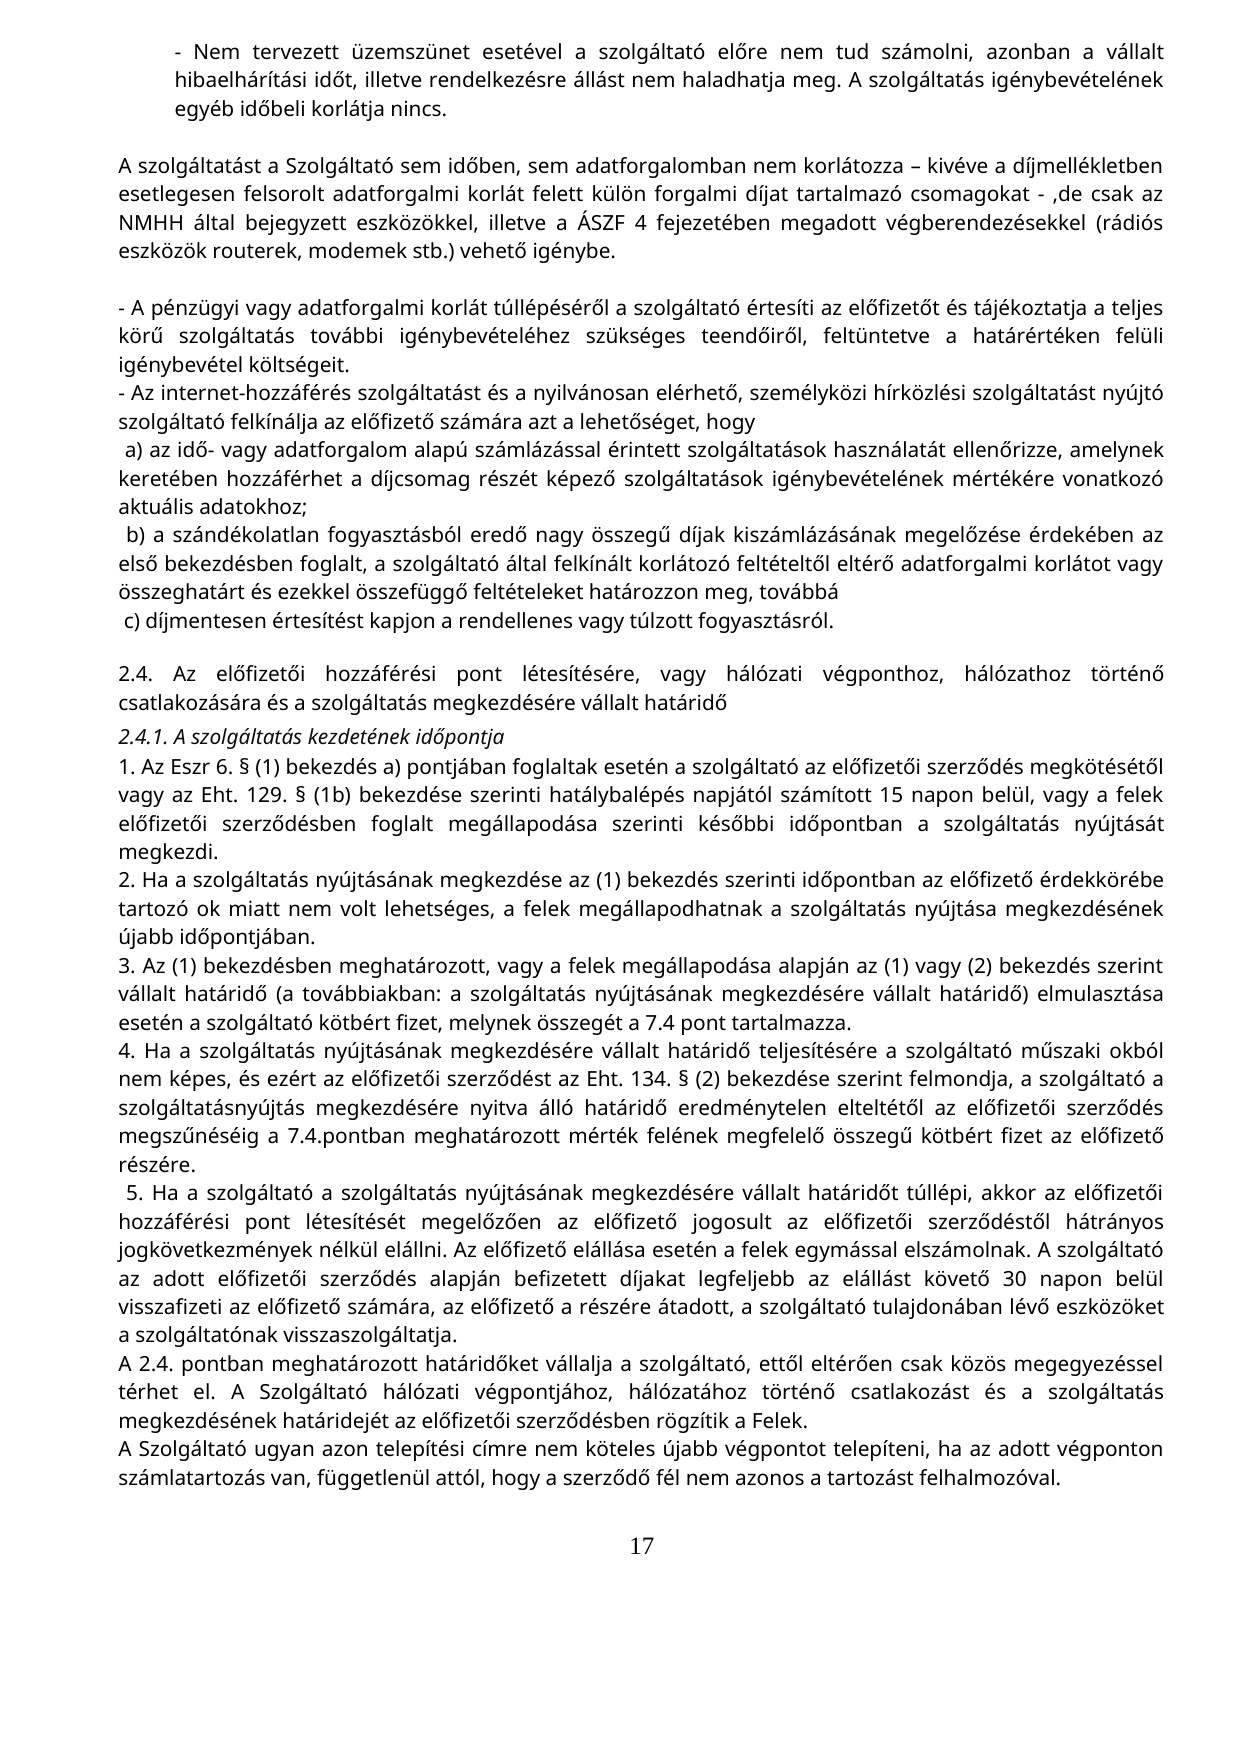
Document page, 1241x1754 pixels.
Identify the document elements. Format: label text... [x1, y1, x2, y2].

subtitle 2.4. Az előfizetői hozzáférési pont létesítésére, vagy hálózati végponthoz, hálózathoz történő csatlakozására és a szolgáltatás megkezdésére vállalt határidő [118, 659, 1165, 716]
text 1. Az Eszr 6. § (1) bekezdés a) pontjában foglaltak esetén a szolgáltató az előfizetői szerződés megkötésétől vagy az Eht. 129. § (1b) bekezdése szerinti hatálybalépés napjától számított 15 napon belül, vagy a felek előfizetői szerződésben foglalt megállapodása szerinti későbbi időpontban a szolgáltatás nyújtását megkezdi. [118, 752, 1165, 866]
text A 2.4. pontban meghatározott határidőket vállalja a szolgáltató, ettől eltérően csak közös megegyezéssel térhet el. A Szolgáltató hálózati végpontjához, hálózatához történő csatlakozást és a szolgáltatás megkezdésének határidejét az előfizetői szerződésben rögzítik a Felek. [118, 1349, 1165, 1434]
text 2. Ha a szolgáltatás nyújtásának megkezdése az (1) bekezdés szerinti időpontban az előfizető érdekkörébe tartozó ok miatt nem volt lehetséges, a felek megállapodhatnak a szolgáltatás nyújtása megkezdésének újabb időpontjában. [118, 866, 1165, 951]
text A Szolgáltató ugyan azon telepítési címre nem köteles újabb végpontot telepíteni, ha az adott végponton számlatartozás van, függetlenül attól, hogy a szerződő fél nem azonos a tartozást felhalmozóval. [118, 1434, 1165, 1491]
text - Nem tervezett üzemszünet esetével a szolgáltató előre nem tud számolni, azonban a vállalt hibaelhárítási időt, illetve rendelkezésre állást nem haladhatja meg. A szolgáltatás igénybevételének egyéb időbeli korlátja nincs. [174, 37, 1165, 122]
text - Az internet-hozzáférés szolgáltatást és a nyilvánosan elérhető, személyközi hírközlési szolgáltatást nyújtó szolgáltató felkínálja az előfizető számára azt a lehetőséget, hogy [118, 378, 1165, 435]
text A szolgáltatást a Szolgáltató sem időben, sem adatforgalomban nem korlátozza – kivéve a díjmellékletben esetlegesen felsorolt adatforgalmi korlát felett külön forgalmi díjat tartalmazó csomagokat - ,de csak az NMHH által bejegyzett eszközökkel, illetve a ÁSZF 4 fejezetében megadott végberendezésekkel (rádiós eszközök routerek, modemek stb.) vehető igénybe. [118, 151, 1165, 265]
text c) díjmentesen értesítést kapjon a rendellenes vagy túlzott fogyasztásról. [118, 606, 1165, 634]
text 5. Ha a szolgáltató a szolgáltatás nyújtásának megkezdésére vállalt határidőt túllépi, akkor az előfizetői hozzáférési pont létesítését megelőzően az előfizető jogosult az előfizetői szerződéstől hátrányos jogkövetkezmények nélkül elállni. Az előfizető elállása esetén a felek egymással elszámolnak. A szolgáltató az adott előfizetői szerződés alapján befizetett díjakat legfeljebb az elállást követő 30 napon belül visszafizeti az előfizető számára, az előfizető a részére átadott, a szolgáltató tulajdonában lévő eszközöket a szolgáltatónak visszaszolgáltatja. [118, 1178, 1165, 1349]
text b) a szándékolatlan fogyasztásból eredő nagy összegű díjak kiszámlázásának megelőzése érdekében az első bekezdésben foglalt, a szolgáltató által felkínált korlátozó feltételtől eltérő adatforgalmi korlátot vagy összeghatárt és ezekkel összefüggő feltételeket határozzon meg, továbbá [118, 521, 1165, 606]
text a) az idő- vagy adatforgalom alapú számlázással érintett szolgáltatások használatát ellenőrizze, amelynek keretében hozzáférhet a díjcsomag részét képező szolgáltatások igénybevételének mértékére vonatkozó aktuális adatokhoz; [118, 435, 1165, 521]
text 4. Ha a szolgáltatás nyújtásának megkezdésére vállalt határidő teljesítésére a szolgáltató műszaki okból nem képes, és ezért az előfizetői szerződést az Eht. 134. § (2) bekezdése szerint felmondja, a szolgáltató a szolgáltatásnyújtás megkezdésére nyitva álló határidő eredménytelen elteltétől az előfizetői szerződés megszűnéséig a 7.4.pontban meghatározott mérték felének megfelelő összegű kötbért fizet az előfizető részére. [118, 1036, 1165, 1178]
text - A pénzügyi vagy adatforgalmi korlát túllépéséről a szolgáltató értesíti az előfizetőt és tájékoztatja a teljes körű szolgáltatás további igénybevételéhez szükséges teendőiről, feltüntetve a határértéken felüli igénybevétel költségeit. [118, 293, 1165, 378]
subtitle 2.4.1. A szolgáltatás kezdetének időpontja [118, 722, 1165, 751]
text 3. Az (1) bekezdésben meghatározott, vagy a felek megállapodása alapján az (1) vagy (2) bekezdés szerint vállalt határidő (a továbbiakban: a szolgáltatás nyújtásának megkezdésére vállalt határidő) elmulasztása esetén a szolgáltató kötbért fizet, melynek összegét a 7.4 pont tartalmazza. [118, 951, 1165, 1036]
